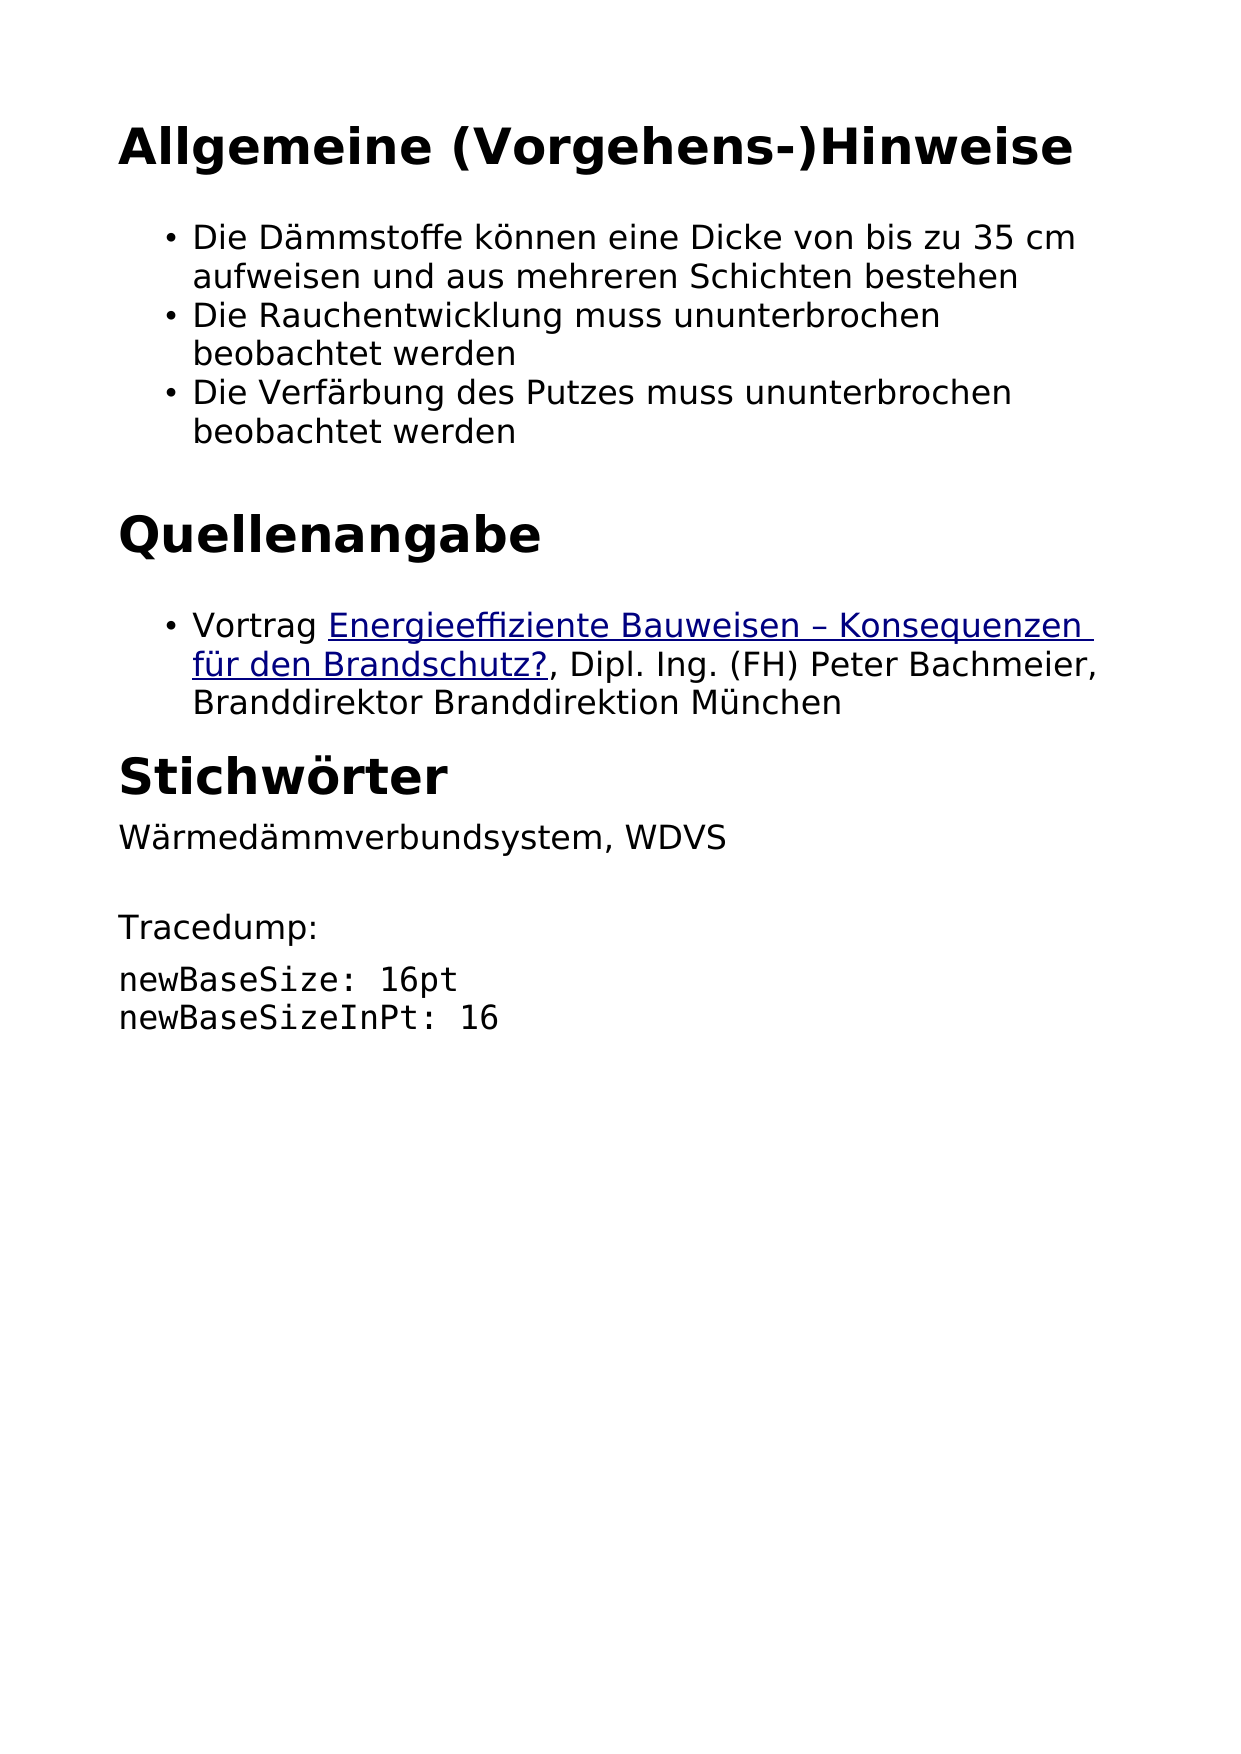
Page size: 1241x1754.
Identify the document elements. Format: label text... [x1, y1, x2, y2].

list Die Verfärbung des Putzes muss ununterbrochen beobachtet werden [177, 374, 1122, 451]
text Wärmedämmverbundsystem, WDVS [118, 818, 1122, 857]
subtitle Stichwörter [118, 748, 1122, 806]
list Vortrag Energieeffiziente Bauweisen – Konsequenzen für den Brandschutz?, Dipl. Ing. (FH) Peter Bachmeier, Branddirektor Branddirektion München [177, 606, 1122, 723]
subtitle Allgemeine (Vorgehens-)Hinweise [118, 118, 1122, 176]
text newBaseSize: 16pt newBaseSizeInPt: 16 [118, 960, 1122, 1038]
subtitle Quellenangabe [118, 506, 1122, 564]
list Die Dämmstoffe können eine Dicke von bis zu 35 cm aufweisen und aus mehreren Schichten bestehen [177, 218, 1122, 296]
list Die Rauchentwicklung muss ununterbrochen beobachtet werden [177, 296, 1122, 374]
text Tracedump: [118, 870, 1122, 947]
